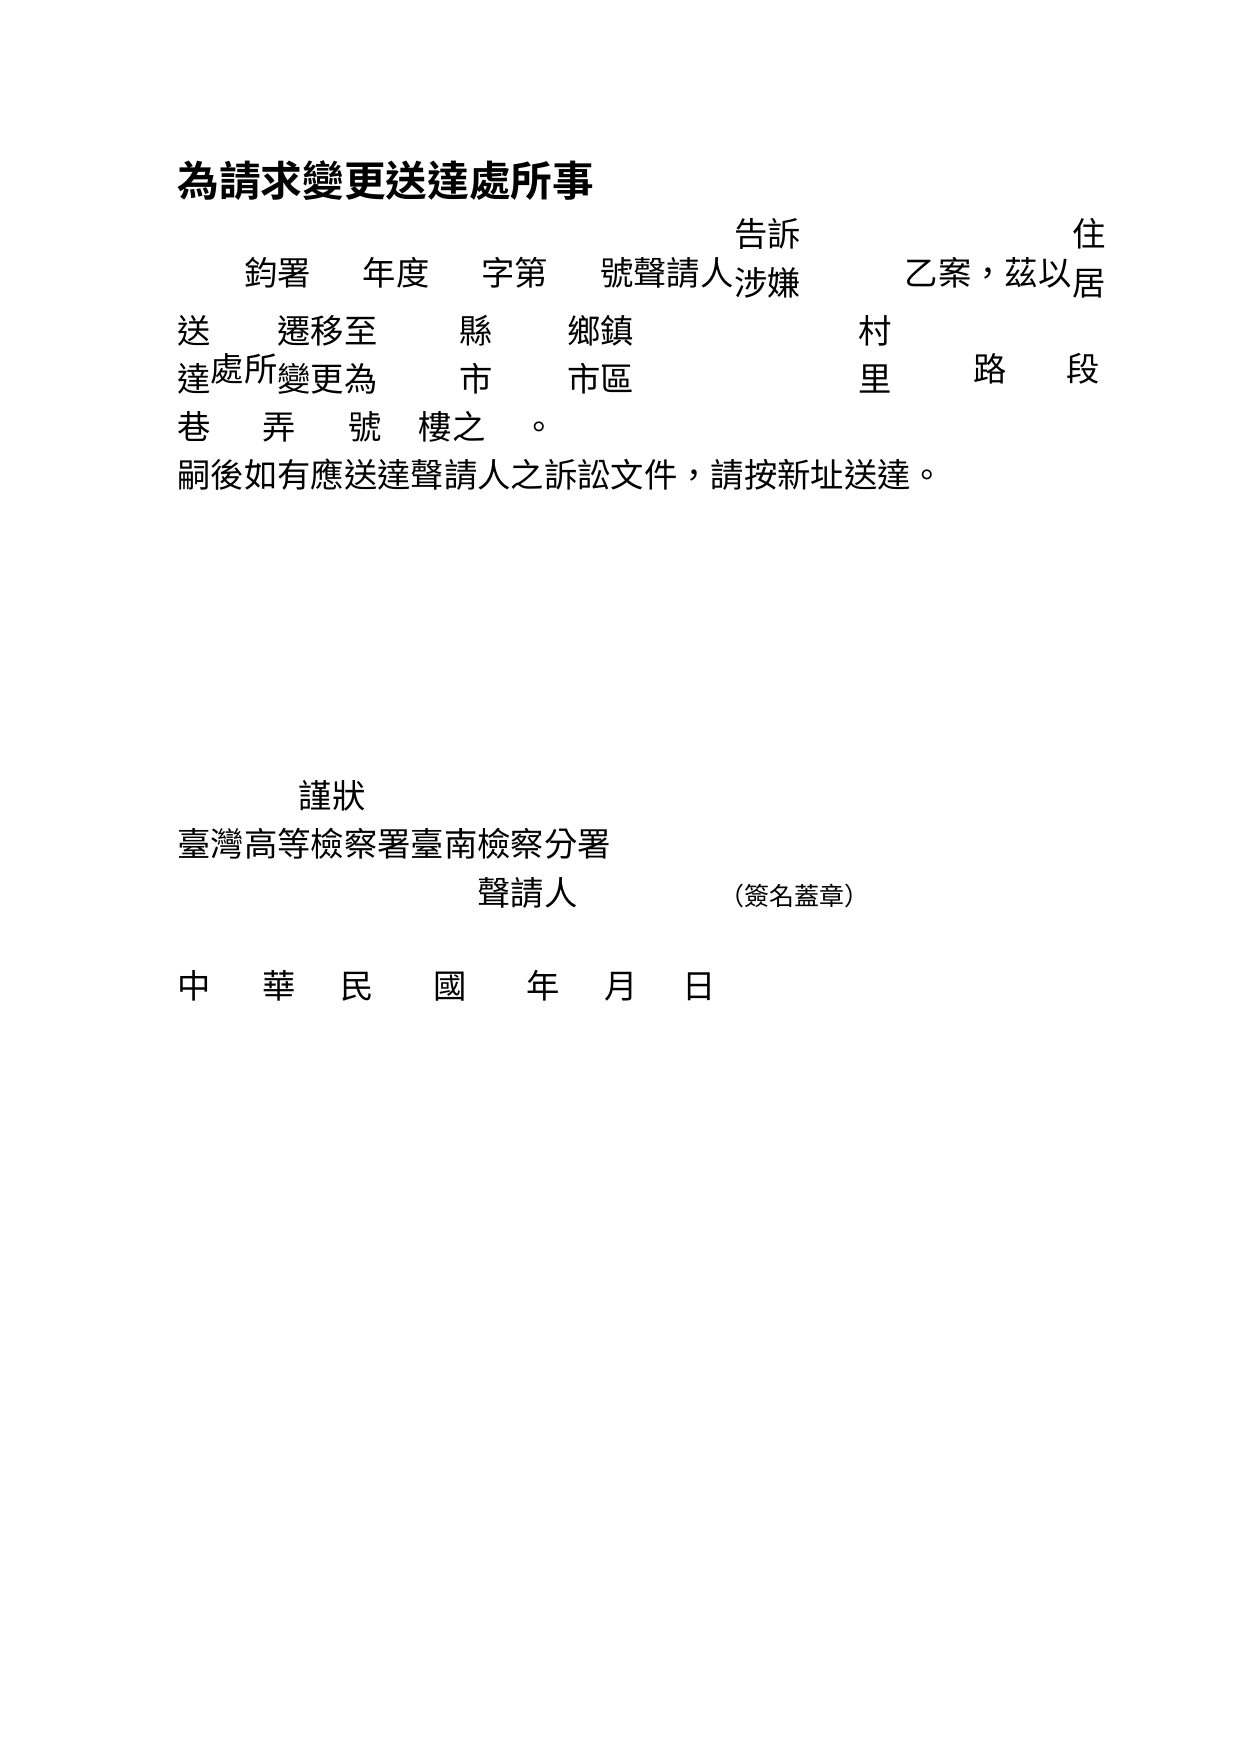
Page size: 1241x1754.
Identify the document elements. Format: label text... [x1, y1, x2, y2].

text 聲請人 （簽名蓋章） [177, 866, 1122, 914]
text 嗣後如有應送達聲請人之訴訟文件，請按新址送達。 [177, 449, 1122, 497]
text 謹狀 [177, 770, 1122, 818]
text 為請求變更送達處所事 [177, 148, 1122, 208]
text 鈞署 年度 字第 號聲請人告訴涉嫌 乙案，茲以住居送達處所遷移至變更為 縣市 鄉鎮市區 村里 路 段 巷 弄 號 樓之 。 [177, 208, 1122, 449]
text 臺灣高等檢察署臺南檢察分署 [177, 818, 1122, 866]
text 中 華 民 國 年 月 日 [177, 960, 1122, 1008]
